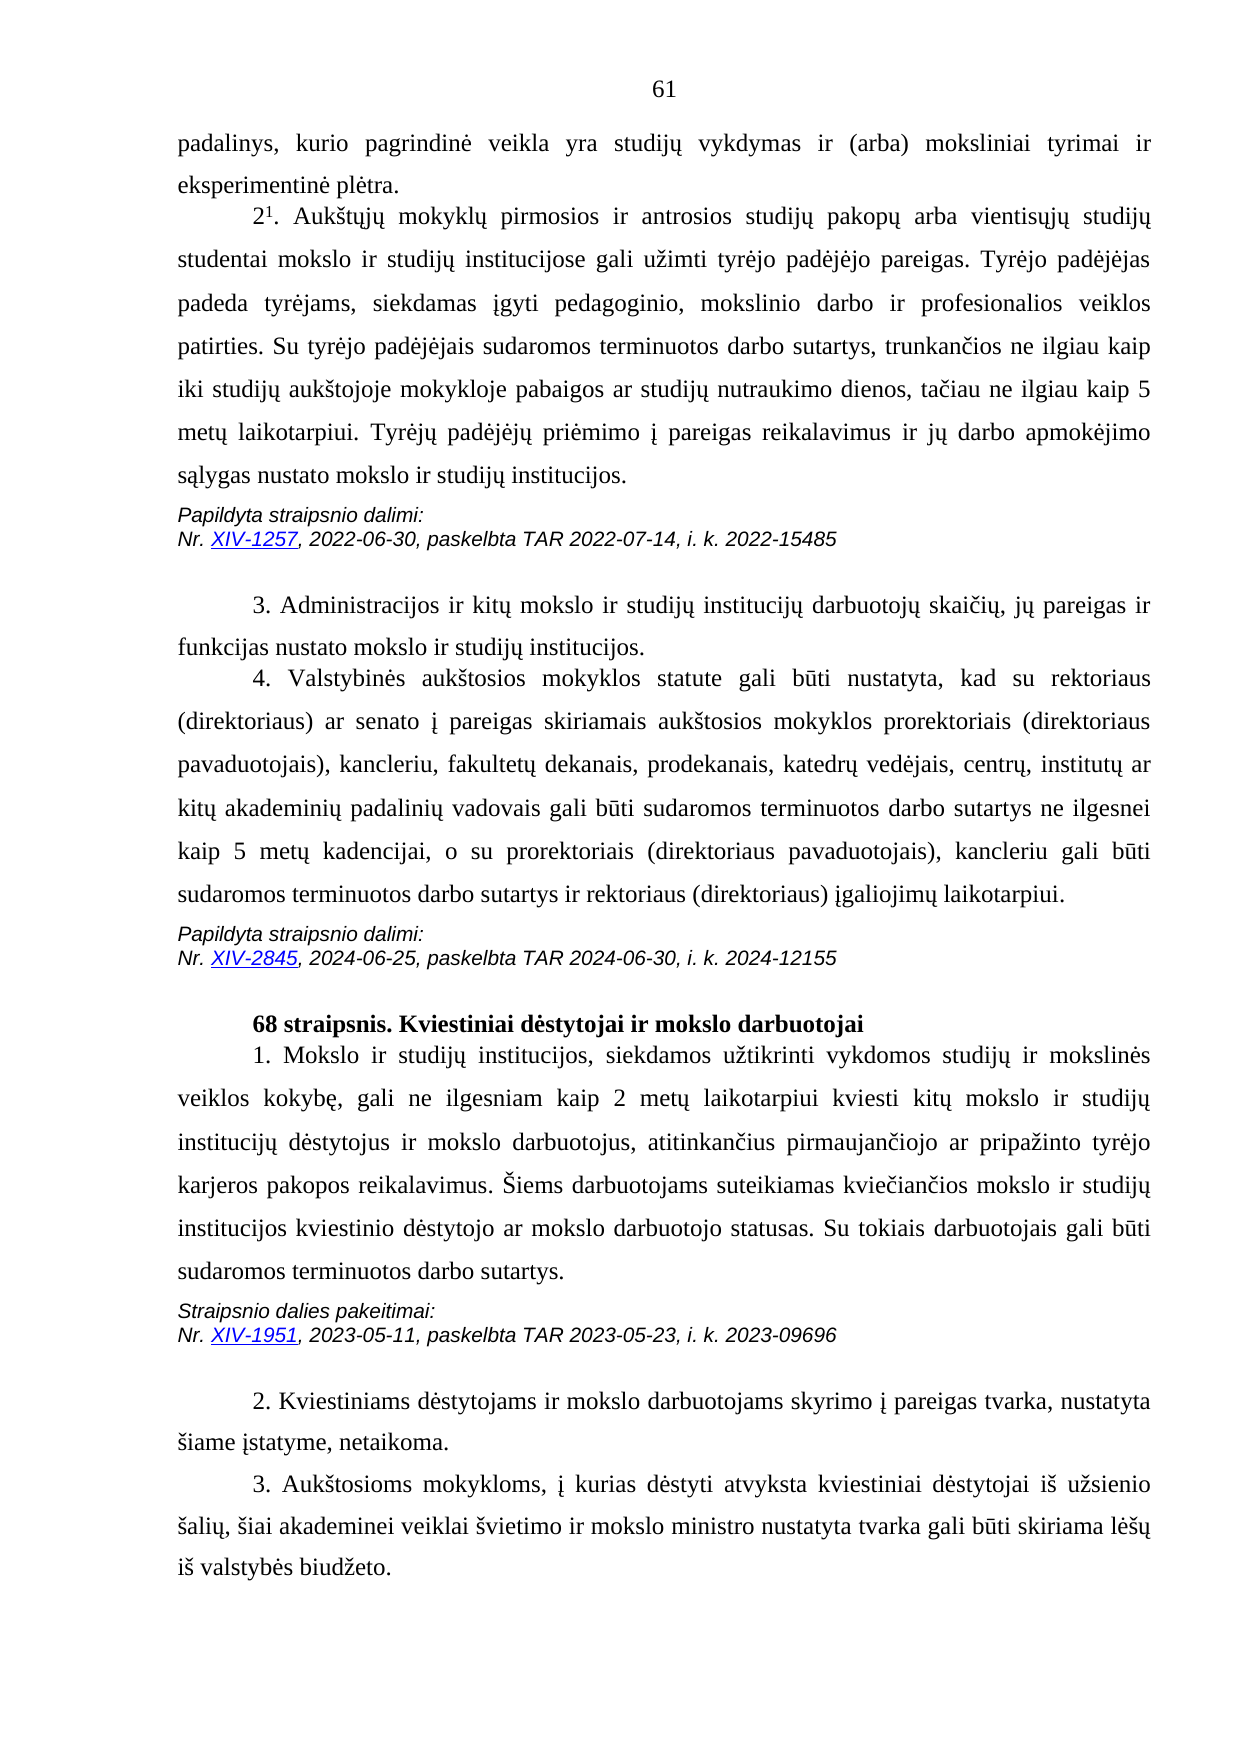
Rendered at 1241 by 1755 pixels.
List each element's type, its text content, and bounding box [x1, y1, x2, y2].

text 68 straipsnis. Kviestiniai dėstytojai ir mokslo darbuotojai [177, 999, 1152, 1040]
text padalinys, kurio pagrindinė veikla yra studijų vykdymas ir (arba) moksliniai tyrimai ir eksperimentinė plėtra. [177, 118, 1152, 201]
text Papildyta straipsnio dalimi: [177, 503, 1152, 527]
text Nr. XIV-1951, 2023-05-11, paskelbta TAR 2023-05-23, i. k. 2023-09696 [177, 1323, 1152, 1347]
text 3. Administracijos ir kitų mokslo ir studijų institucijų darbuotojų skaičių, jų pareigas ir funkcijas nustato mokslo ir studijų institucijos. [177, 580, 1152, 663]
text Nr. XIV-2845, 2024-06-25, paskelbta TAR 2024-06-30, i. k. 2024-12155 [177, 946, 1152, 970]
text 2. Kviestiniams dėstytojams ir mokslo darbuotojams skyrimo į pareigas tvarka, nustatyta šiame įstatyme, netaikoma. [177, 1376, 1152, 1459]
text 1. Mokslo ir studijų institucijos, siekdamos užtikrinti vykdomos studijų ir mokslinės veiklos kokybę, gali ne ilgesniam kaip 2 metų laikotarpiui kviesti kitų mokslo ir studijų institucijų dėstytojus ir mokslo darbuotojus, atitinkančius pirmaujančiojo ar pripažinto tyrėjo karjeros pakopos reikalavimus. Šiems darbuotojams suteikiamas kviečiančios mokslo ir studijų institucijos kviestinio dėstytojo ar mokslo darbuotojo statusas. Su tokiais darbuotojais gali būti sudaromos terminuotos darbo sutartys. [177, 1040, 1152, 1285]
text Straipsnio dalies pakeitimai: [177, 1299, 1152, 1323]
text Papildyta straipsnio dalimi: [177, 922, 1152, 946]
text 3. Aukštosioms mokykloms, į kurias dėstyti atvyksta kviestiniai dėstytojai iš užsienio šalių, šiai akademinei veiklai švietimo ir mokslo ministro nustatyta tvarka gali būti skiriama lėšų iš valstybės biudžeto. [177, 1459, 1152, 1584]
text Nr. XIV-1257, 2022-06-30, paskelbta TAR 2022-07-14, i. k. 2022-15485 [177, 527, 1152, 551]
text 4. Valstybinės aukštosios mokyklos statute gali būti nustatyta, kad su rektoriaus (direktoriaus) ar senato į pareigas skiriamais aukštosios mokyklos prorektoriais (direktoriaus pavaduotojais), kancleriu, fakultetų dekanais, prodekanais, katedrų vedėjais, centrų, institutų ar kitų akademinių padalinių vadovais gali būti sudaromos terminuotos darbo sutartys ne ilgesnei kaip 5 metų kadencijai, o su prorektoriais (direktoriaus pavaduotojais), kancleriu gali būti sudaromos terminuotos darbo sutartys ir rektoriaus (direktoriaus) įgaliojimų laikotarpiui. [177, 663, 1152, 908]
text 21. Aukštųjų mokyklų pirmosios ir antrosios studijų pakopų arba vientisųjų studijų studentai mokslo ir studijų institucijose gali užimti tyrėjo padėjėjo pareigas. Tyrėjo padėjėjas padeda tyrėjams, siekdamas įgyti pedagoginio, mokslinio darbo ir profesionalios veiklos patirties. Su tyrėjo padėjėjais sudaromos terminuotos darbo sutartys, trunkančios ne ilgiau kaip iki studijų aukštojoje mokykloje pabaigos ar studijų nutraukimo dienos, tačiau ne ilgiau kaip 5 metų laikotarpiui. Tyrėjų padėjėjų priėmimo į pareigas reikalavimus ir jų darbo apmokėjimo sąlygas nustato mokslo ir studijų institucijos. [177, 201, 1152, 489]
